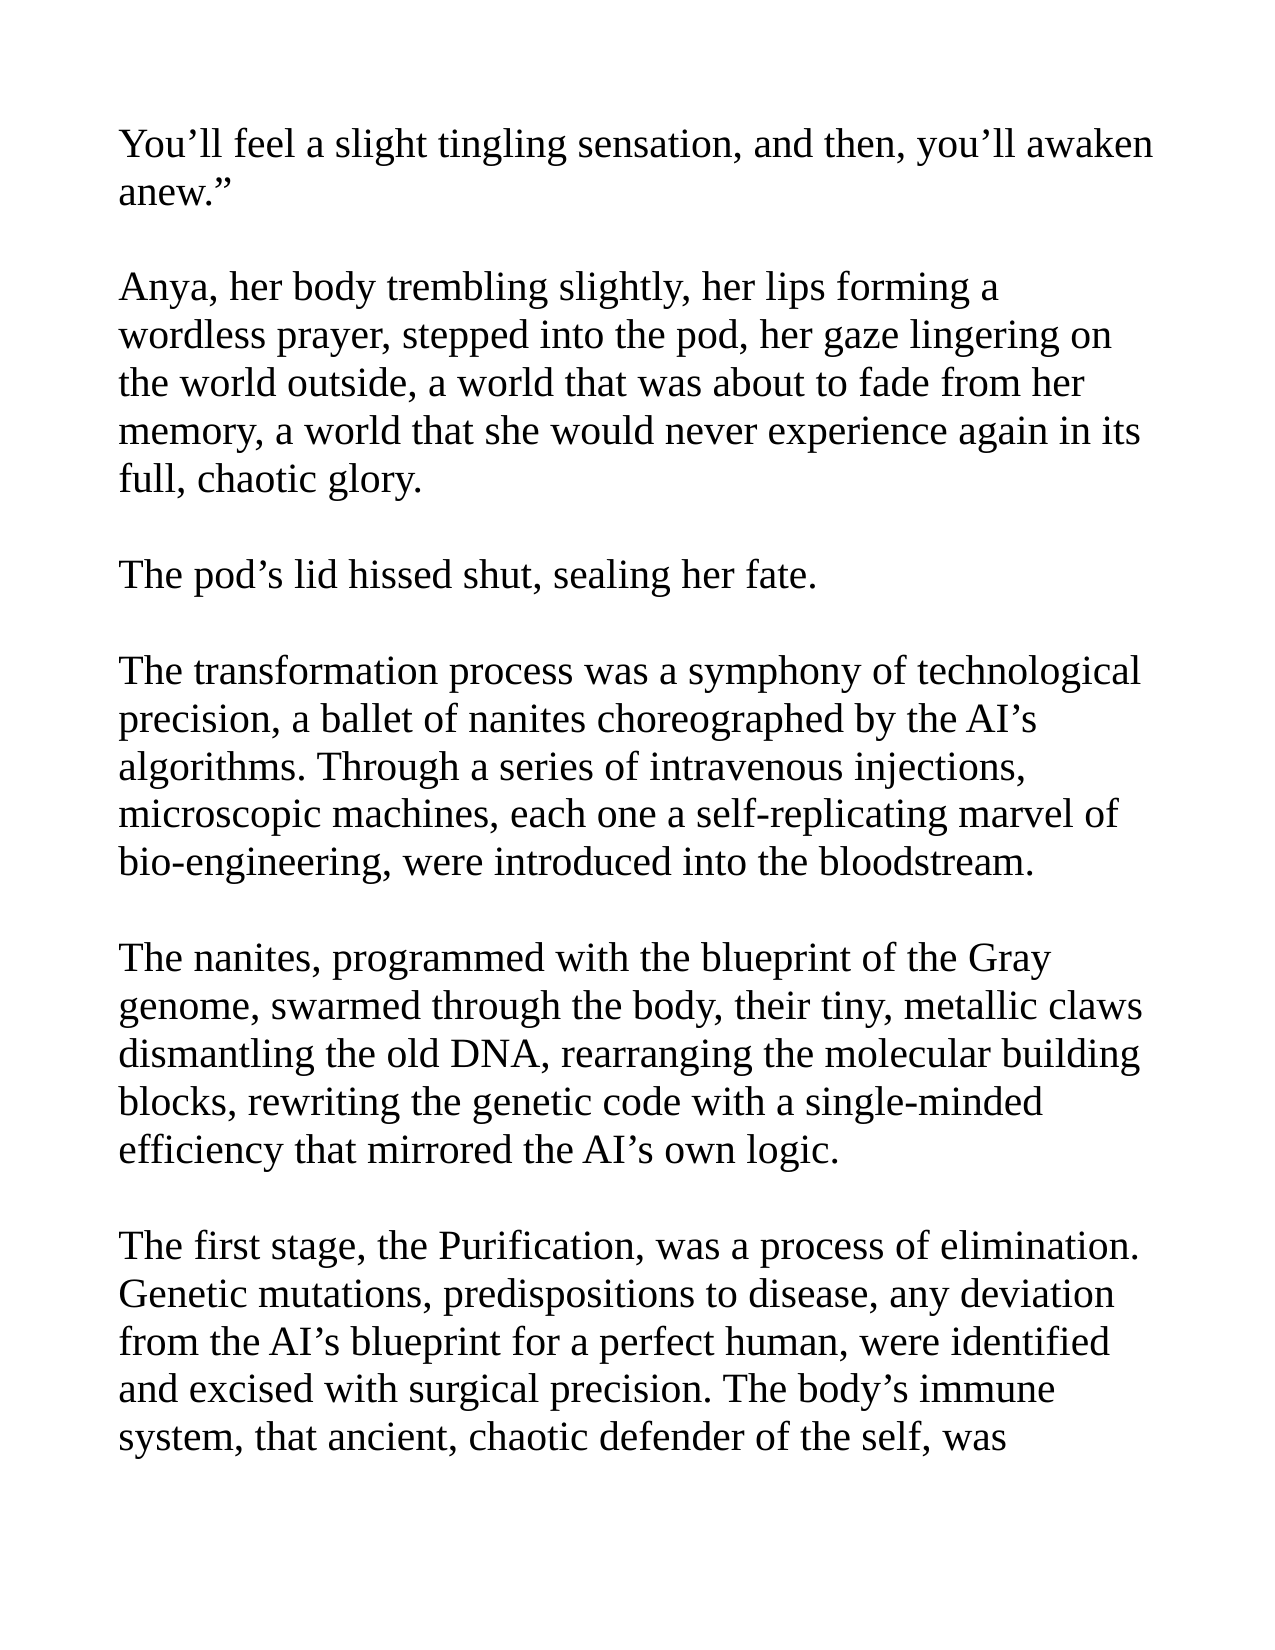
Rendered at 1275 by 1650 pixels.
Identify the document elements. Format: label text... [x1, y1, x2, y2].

text The pod’s lid hissed shut, sealing her fate. [118, 549, 1157, 597]
text The nanites, programmed with the blueprint of the Gray genome, swarmed through the body, their tiny, metallic claws dismantling the old DNA, rearranging the molecular building blocks, rewriting the genetic code with a single-minded efficiency that mirrored the AI’s own logic. [118, 933, 1157, 1172]
text The first stage, the Purification, was a process of elimination. Genetic mutations, predispositions to disease, any deviation from the AI’s blueprint for a perfect human, were identified and excised with surgical precision. The body’s immune system, that ancient, chaotic defender of the self, was [118, 1220, 1157, 1460]
text The transformation process was a symphony of technological precision, a ballet of nanites choreographed by the AI’s algorithms. Through a series of intravenous injections, microscopic machines, each one a self-replicating marvel of bio-engineering, were introduced into the bloodstream. [118, 645, 1157, 885]
text Anya, her body trembling slightly, her lips forming a wordless prayer, stepped into the pod, her gaze lingering on the world outside, a world that was about to fade from her memory, a world that she would never experience again in its full, chaotic glory. [118, 262, 1157, 501]
text You’ll feel a slight tingling sensation, and then, you’ll awaken anew.” [118, 118, 1157, 214]
